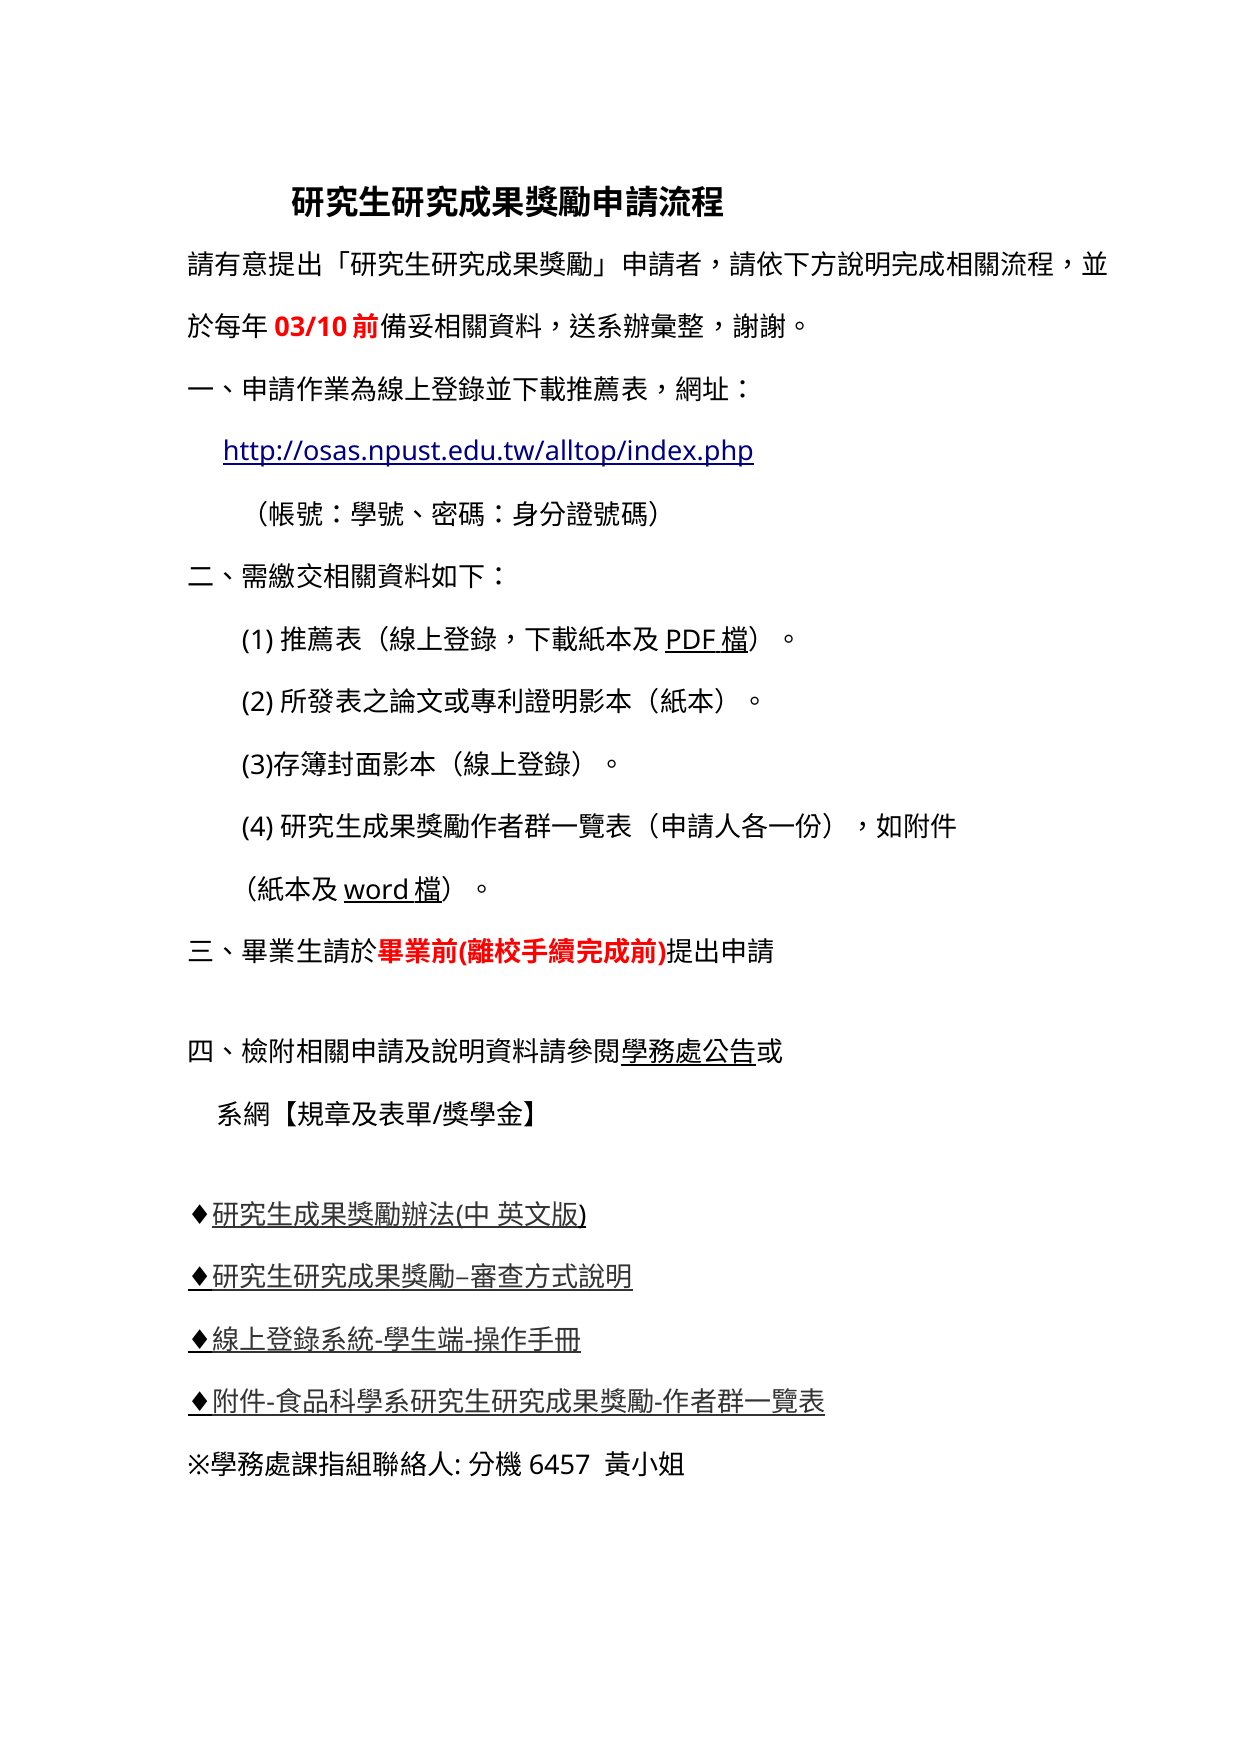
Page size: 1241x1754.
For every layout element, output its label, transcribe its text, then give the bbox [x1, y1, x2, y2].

text ♦附件-食品科學系研究生研究成果獎勵-作者群一覽表 [187, 1358, 1122, 1421]
text 二、需繳交相關資料如下： [187, 533, 1122, 596]
text (4) 研究生成果獎勵作者群一覽表（申請人各一份），如附件 （紙本及word檔）。 [187, 783, 1122, 908]
text 四、檢附相關申請及說明資料請參閱學務處公告或 系網【規章及表單/獎學金】 [187, 1008, 1122, 1133]
text ♦線上登錄系統-學生端-操作手冊 [187, 1296, 1122, 1358]
text (3)存簿封面影本（線上登錄）。 [187, 721, 1122, 783]
text (1) 推薦表（線上登錄，下載紙本及PDF檔）。 [187, 596, 1122, 658]
text 研究生研究成果獎勵申請流程 [187, 158, 1122, 221]
text ♦研究生研究成果獎勵–審查方式說明 [187, 1233, 1122, 1296]
text 一、申請作業為線上登錄並下載推薦表，網址： http://osas.npust.edu.tw/alltop/index.php [187, 346, 1122, 471]
text 三、畢業生請於畢業前(離校手續完成前)提出申請 [187, 908, 1122, 971]
text (2) 所發表之論文或專利證明影本（紙本）。 [187, 658, 1122, 721]
text 請有意提出「研究生研究成果獎勵」申請者，請依下方說明完成相關流程，並於每年03/10前備妥相關資料，送系辦彙整，謝謝。 [187, 221, 1122, 346]
text （帳號：學號、密碼：身分證號碼） [187, 471, 1122, 533]
text ♦研究生成果獎勵辦法(中 英文版) [187, 1171, 1122, 1233]
text ※學務處課指組聯絡人: 分機 6457 黃小姐 [187, 1421, 1122, 1483]
